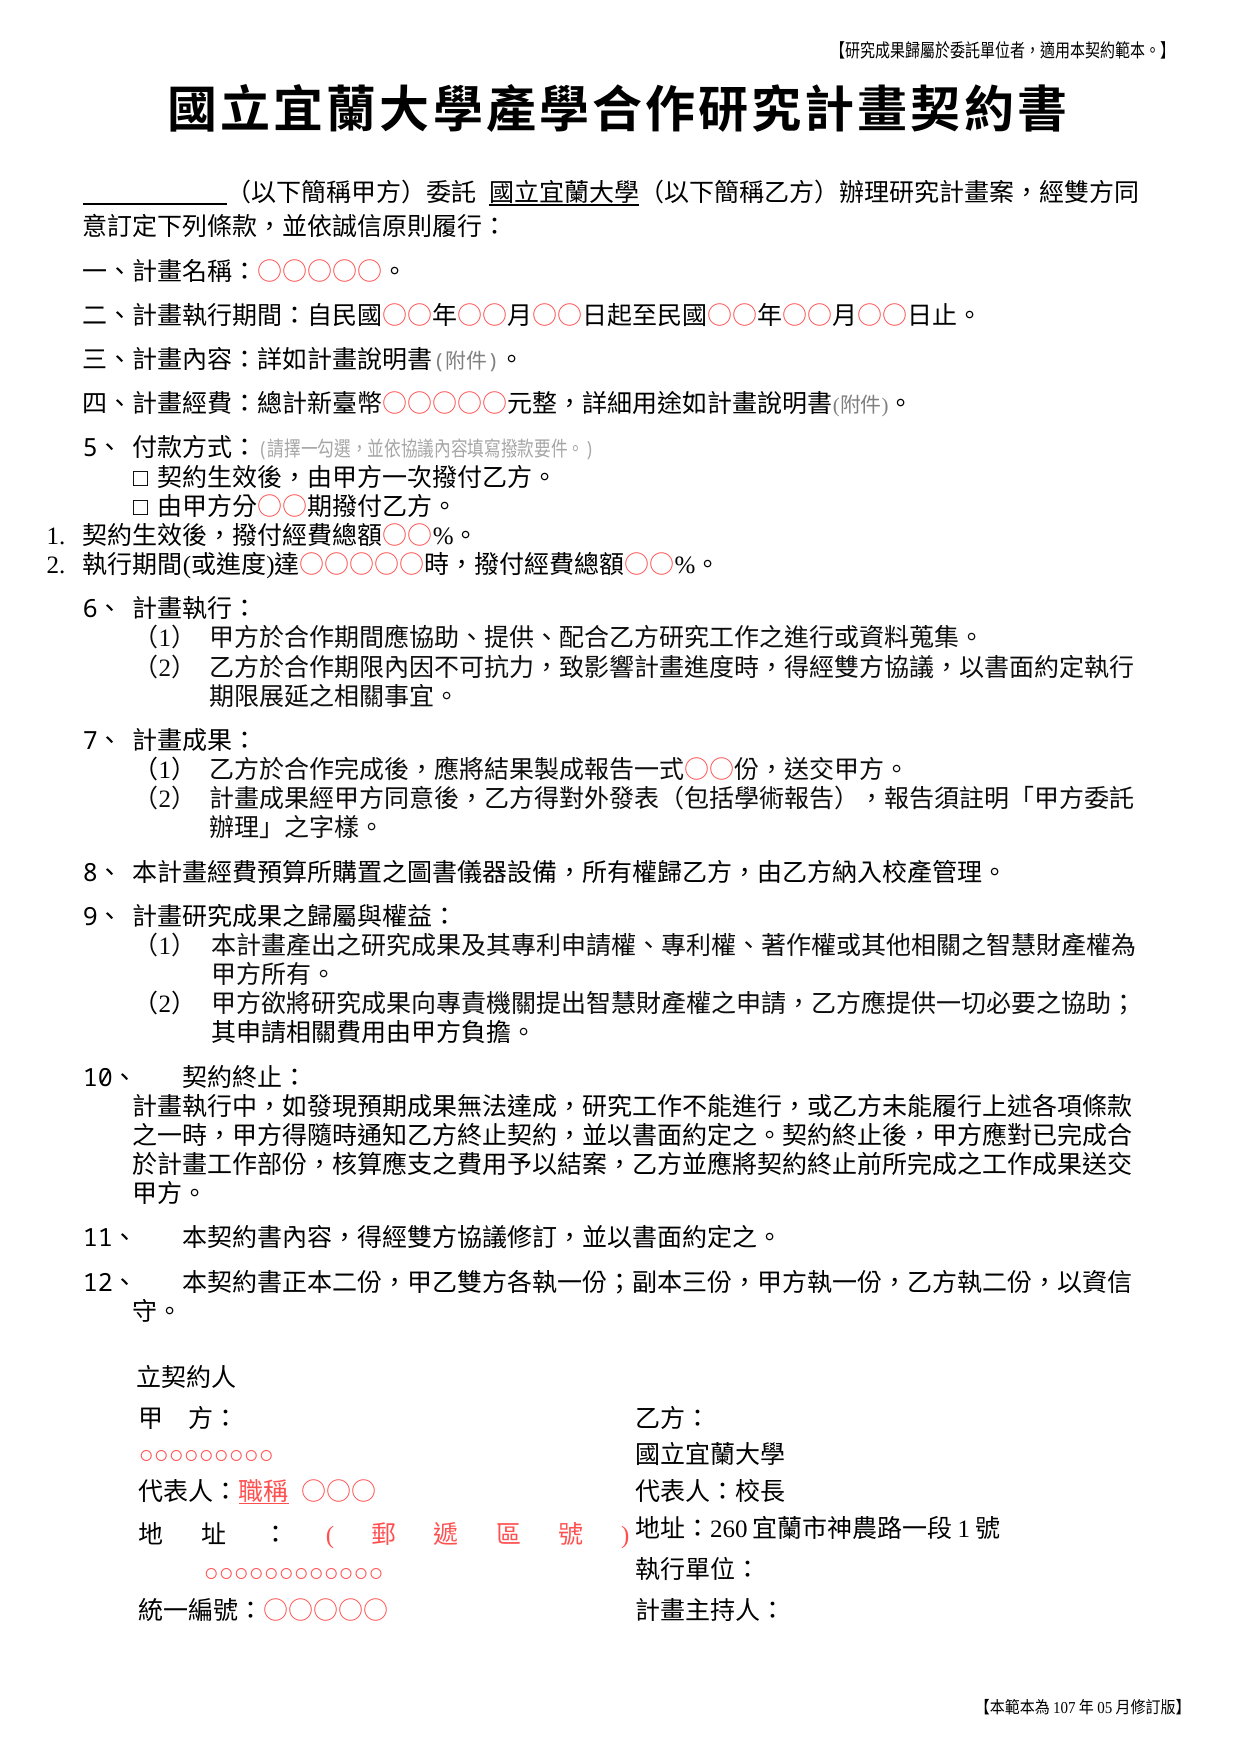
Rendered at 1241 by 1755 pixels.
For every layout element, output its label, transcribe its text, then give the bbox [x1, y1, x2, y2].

list 本計畫產出之研究成果及其專利申請權、專利權、著作權或其他相關之智慧財產權為甲方所有。 [133, 931, 1152, 989]
table_cell 統一編號：○○○○○ [136, 1593, 632, 1629]
list 乙方於合作完成後，應將結果製成報告一式○○份，送交甲方。 [133, 755, 1152, 784]
list 契約生效後，撥付經費總額○○%。 [46, 521, 1152, 550]
text 二、計畫執行期間：自民國○○年○○月○○日起至民國○○年○○月○○日止。 [83, 301, 1152, 330]
table_cell 執行單位： [632, 1547, 1151, 1593]
list 乙方於合作期限內因不可抗力，致影響計畫進度時，得經雙方協議，以書面約定執行期限展延之相關事宜。 [133, 653, 1152, 711]
table_cell 代表人：校長 [632, 1474, 1151, 1510]
list 計畫成果經甲方同意後，乙方得對外發表（包括學術報告），報告須註明「甲方委託辦理」之字樣。 [133, 784, 1152, 843]
table_header 乙方： [632, 1400, 1151, 1437]
table_cell 地址：260宜蘭市神農路一段1號 [632, 1510, 1151, 1547]
list 計畫執行： [83, 594, 1152, 623]
table_cell 地址：(郵遞區號) ○○○○○○○○○○○○ [136, 1510, 632, 1593]
list 甲方於合作期間應協助、提供、配合乙方研究工作之進行或資料蒐集。 [133, 623, 1152, 653]
table_cell 代表人：職稱 ○○○ [136, 1474, 632, 1510]
list 本計畫經費預算所購置之圖書儀器設備，所有權歸乙方，由乙方納入校產管理。 [83, 858, 1152, 887]
list 甲方欲將研究成果向專責機關提出智慧財產權之申請，乙方應提供一切必要之協助；其申請相關費用由甲方負擔。 [133, 989, 1152, 1048]
table_header 甲 方： [136, 1400, 632, 1437]
list 計畫成果： [83, 726, 1152, 755]
list 計畫研究成果之歸屬與權益： [83, 902, 1152, 931]
text 一、計畫名稱：○○○○○。 [83, 257, 1152, 286]
text 三、計畫內容：詳如計畫說明書(附件)。 [83, 345, 1152, 374]
list 契約終止： 計畫執行中，如發現預期成果無法達成，研究工作不能進行，或乙方未能履行上述各項條款之一時，甲方得隨時通知乙方終止契約，並以書面約定之。契約終止後，甲方應對已完成合於計畫工作部份，核算應支之費用予以結案，乙方並應將契約終止前所完成之工作成果送交甲方。 [83, 1063, 1152, 1208]
text 四、計畫經費：總計新臺幣○○○○○元整，詳細用途如計畫說明書(附件)。 [83, 389, 1152, 418]
table_cell 國立宜蘭大學 [632, 1437, 1151, 1473]
text 國立宜蘭大學產學合作研究計畫契約書 [83, 77, 1152, 140]
list 由甲方分○○期撥付乙方。 [133, 492, 1152, 521]
list 本契約書內容，得經雙方協議修訂，並以書面約定之。 [83, 1223, 1152, 1253]
list 本契約書正本二份，甲乙雙方各執一份；副本三份，甲方執一份，乙方執二份，以資信守。 [83, 1268, 1152, 1326]
list 執行期間(或進度)達○○○○○時，撥付經費總額○○%。 [46, 550, 1152, 579]
list 契約生效後，由甲方一次撥付乙方。 [133, 463, 1152, 492]
list 付款方式：(請擇一勾選，並依協議內容填寫撥款要件。) [83, 433, 1152, 463]
text 立契約人 [136, 1363, 1152, 1393]
table_cell 計畫主持人： [632, 1593, 1151, 1629]
text （以下簡稱甲方）委託 國立宜蘭大學（以下簡稱乙方）辦理研究計畫案，經雙方同意訂定下列條款，並依誠信原則履行： [83, 175, 1152, 242]
table_cell ○○○○○○○○○ [136, 1437, 632, 1473]
